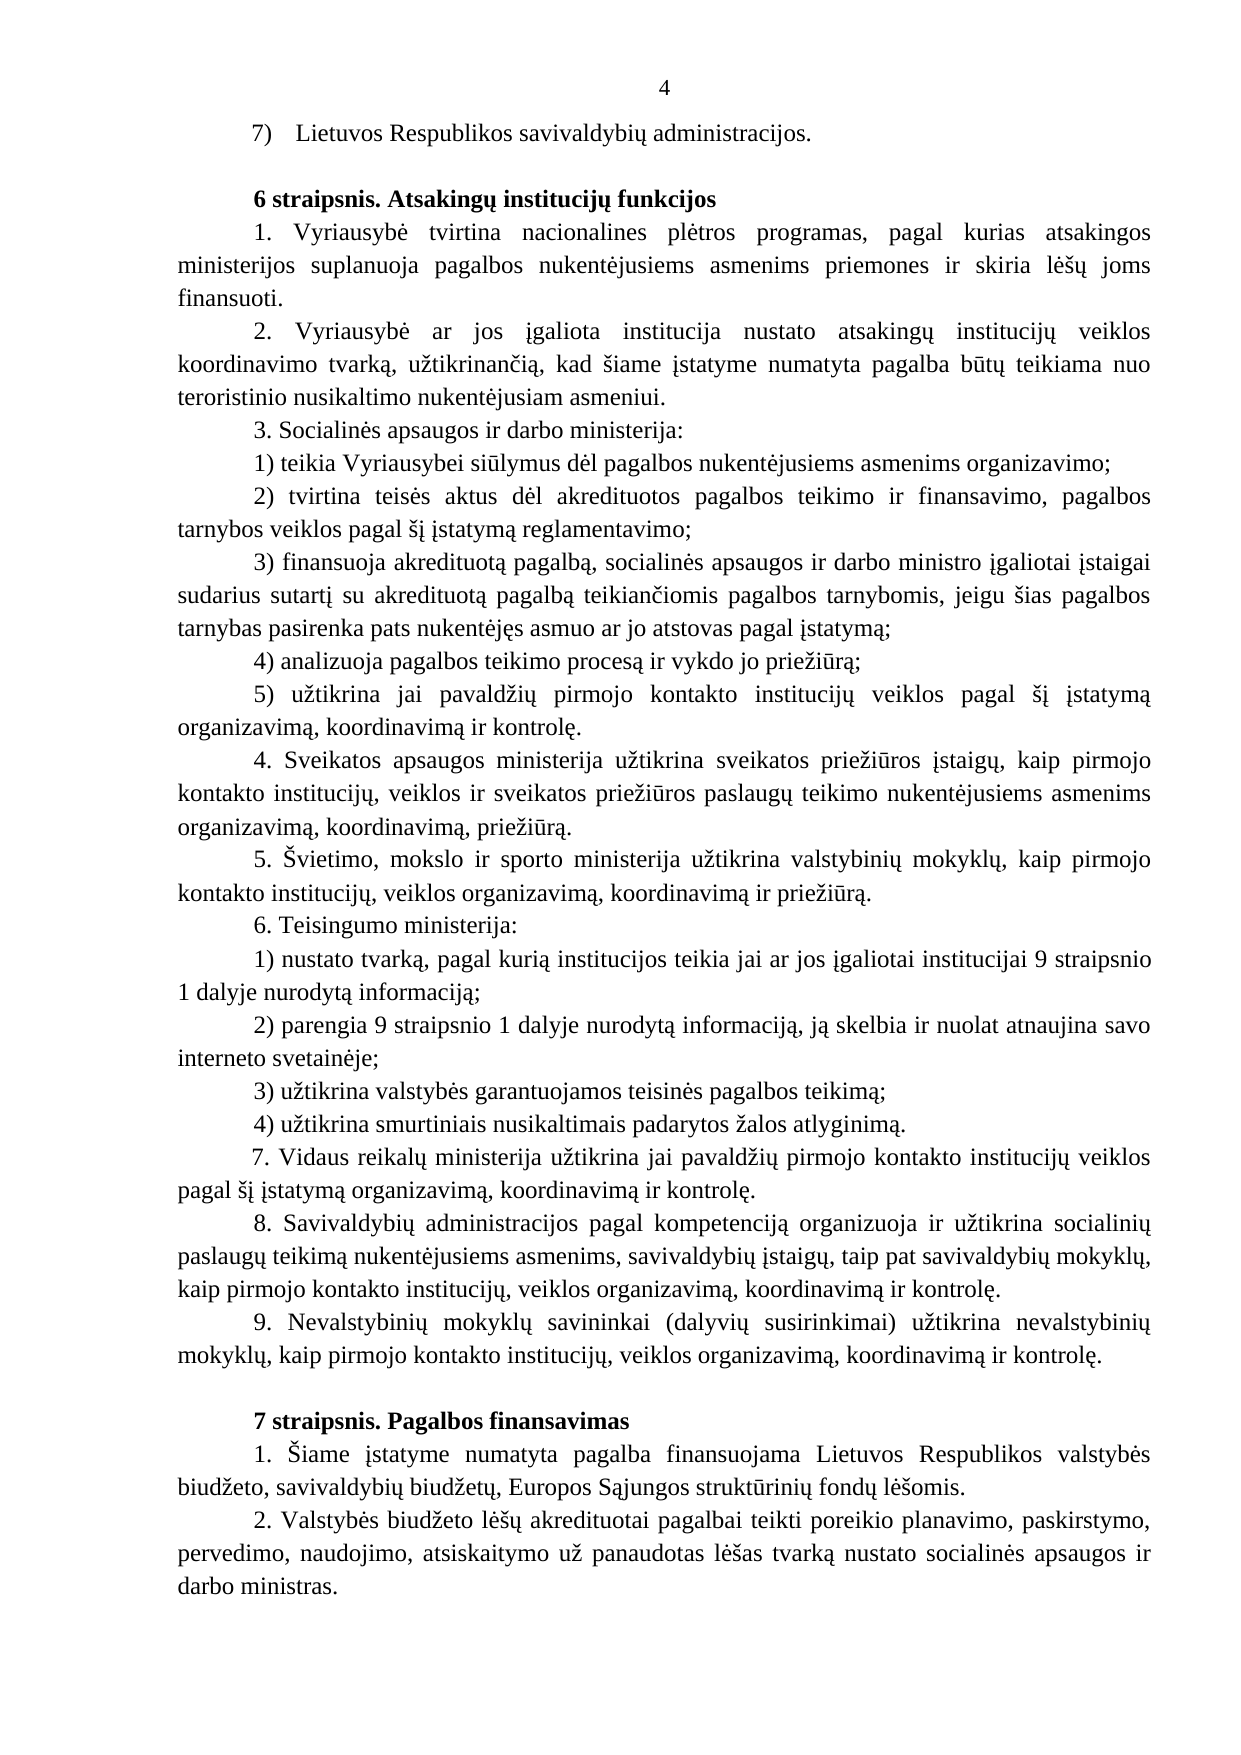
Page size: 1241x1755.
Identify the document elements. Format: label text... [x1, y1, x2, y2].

text 5. Švietimo, mokslo ir sporto ministerija užtikrina valstybinių mokyklų, kaip pirmojo kontakto institucijų, veiklos organizavimą, koordinavimą ir priežiūrą. [177, 844, 1152, 906]
text 7) Lietuvos Respublikos savivaldybių administracijos. [251, 118, 1152, 147]
text 1. Vyriausybė tvirtina nacionalines plėtros programas, pagal kurias atsakingos ministerijos suplanuoja pagalbos nukentėjusiems asmenims priemones ir skiria lėšų joms finansuoti. [177, 217, 1152, 312]
text 3) užtikrina valstybės garantuojamos teisinės pagalbos teikimą; [177, 1076, 1152, 1104]
text 4) analizuoja pagalbos teikimo procesą ir vykdo jo priežiūrą; [177, 646, 1152, 675]
text 4) užtikrina smurtiniais nusikaltimais padarytos žalos atlyginimą. [177, 1109, 1152, 1137]
text 6. Teisingumo ministerija: [177, 911, 1152, 939]
text 2. Vyriausybė ar jos įgaliota institucija nustato atsakingų institucijų veiklos koordinavimo tvarką, užtikrinančią, kad šiame įstatyme numatyta pagalba būtų teikiama nuo teroristinio nusikaltimo nukentėjusiam asmeniui. [177, 316, 1152, 411]
text 2. Valstybės biudžeto lėšų akredituotai pagalbai teikti poreikio planavimo, paskirstymo, pervedimo, naudojimo, atsiskaitymo už panaudotas lėšas tvarką nustato socialinės apsaugos ir darbo ministras. [177, 1505, 1152, 1600]
text 3) finansuoja akredituotą pagalbą, socialinės apsaugos ir darbo ministro įgaliotai įstaigai sudarius sutartį su akredituotą pagalbą teikiančiomis pagalbos tarnybomis, jeigu šias pagalbos tarnybas pasirenka pats nukentėjęs asmuo ar jo atstovas pagal įstatymą; [177, 547, 1152, 642]
text 2) parengia 9 straipsnio 1 dalyje nurodytą informaciją, ją skelbia ir nuolat atnaujina savo interneto svetainėje; [177, 1010, 1152, 1071]
text 6 straipsnis. Atsakingų institucijų funkcijos [177, 184, 1152, 213]
text 7 straipsnis. Pagalbos finansavimas [177, 1406, 1152, 1435]
text 9. Nevalstybinių mokyklų savininkai (dalyvių susirinkimai) užtikrina nevalstybinių mokyklų, kaip pirmojo kontakto institucijų, veiklos organizavimą, koordinavimą ir kontrolę. [177, 1307, 1152, 1369]
text 7. Vidaus reikalų ministerija užtikrina jai pavaldžių pirmojo kontakto institucijų veiklos pagal šį įstatymą organizavimą, koordinavimą ir kontrolę. [177, 1142, 1152, 1203]
text 2) tvirtina teisės aktus dėl akredituotos pagalbos teikimo ir finansavimo, pagalbos tarnybos veiklos pagal šį įstatymą reglamentavimo; [177, 481, 1152, 543]
text 8. Savivaldybių administracijos pagal kompetenciją organizuoja ir užtikrina socialinių paslaugų teikimą nukentėjusiems asmenims, savivaldybių įstaigų, taip pat savivaldybių mokyklų, kaip pirmojo kontakto institucijų, veiklos organizavimą, koordinavimą ir kontrolę. [177, 1208, 1152, 1303]
text 1) nustato tvarką, pagal kurią institucijos teikia jai ar jos įgaliotai institucijai 9 straipsnio 1 dalyje nurodytą informaciją; [177, 944, 1152, 1005]
text 4. Sveikatos apsaugos ministerija užtikrina sveikatos priežiūros įstaigų, kaip pirmojo kontakto institucijų, veiklos ir sveikatos priežiūros paslaugų teikimo nukentėjusiems asmenims organizavimą, koordinavimą, priežiūrą. [177, 746, 1152, 840]
text 1. Šiame įstatyme numatyta pagalba finansuojama Lietuvos Respublikos valstybės biudžeto, savivaldybių biudžetų, Europos Sąjungos struktūrinių fondų lėšomis. [177, 1439, 1152, 1501]
text 5) užtikrina jai pavaldžių pirmojo kontakto institucijų veiklos pagal šį įstatymą organizavimą, koordinavimą ir kontrolę. [177, 679, 1152, 741]
text 3. Socialinės apsaugos ir darbo ministerija: [177, 415, 1152, 444]
text 1) teikia Vyriausybei siūlymus dėl pagalbos nukentėjusiems asmenims organizavimo; [177, 448, 1152, 477]
